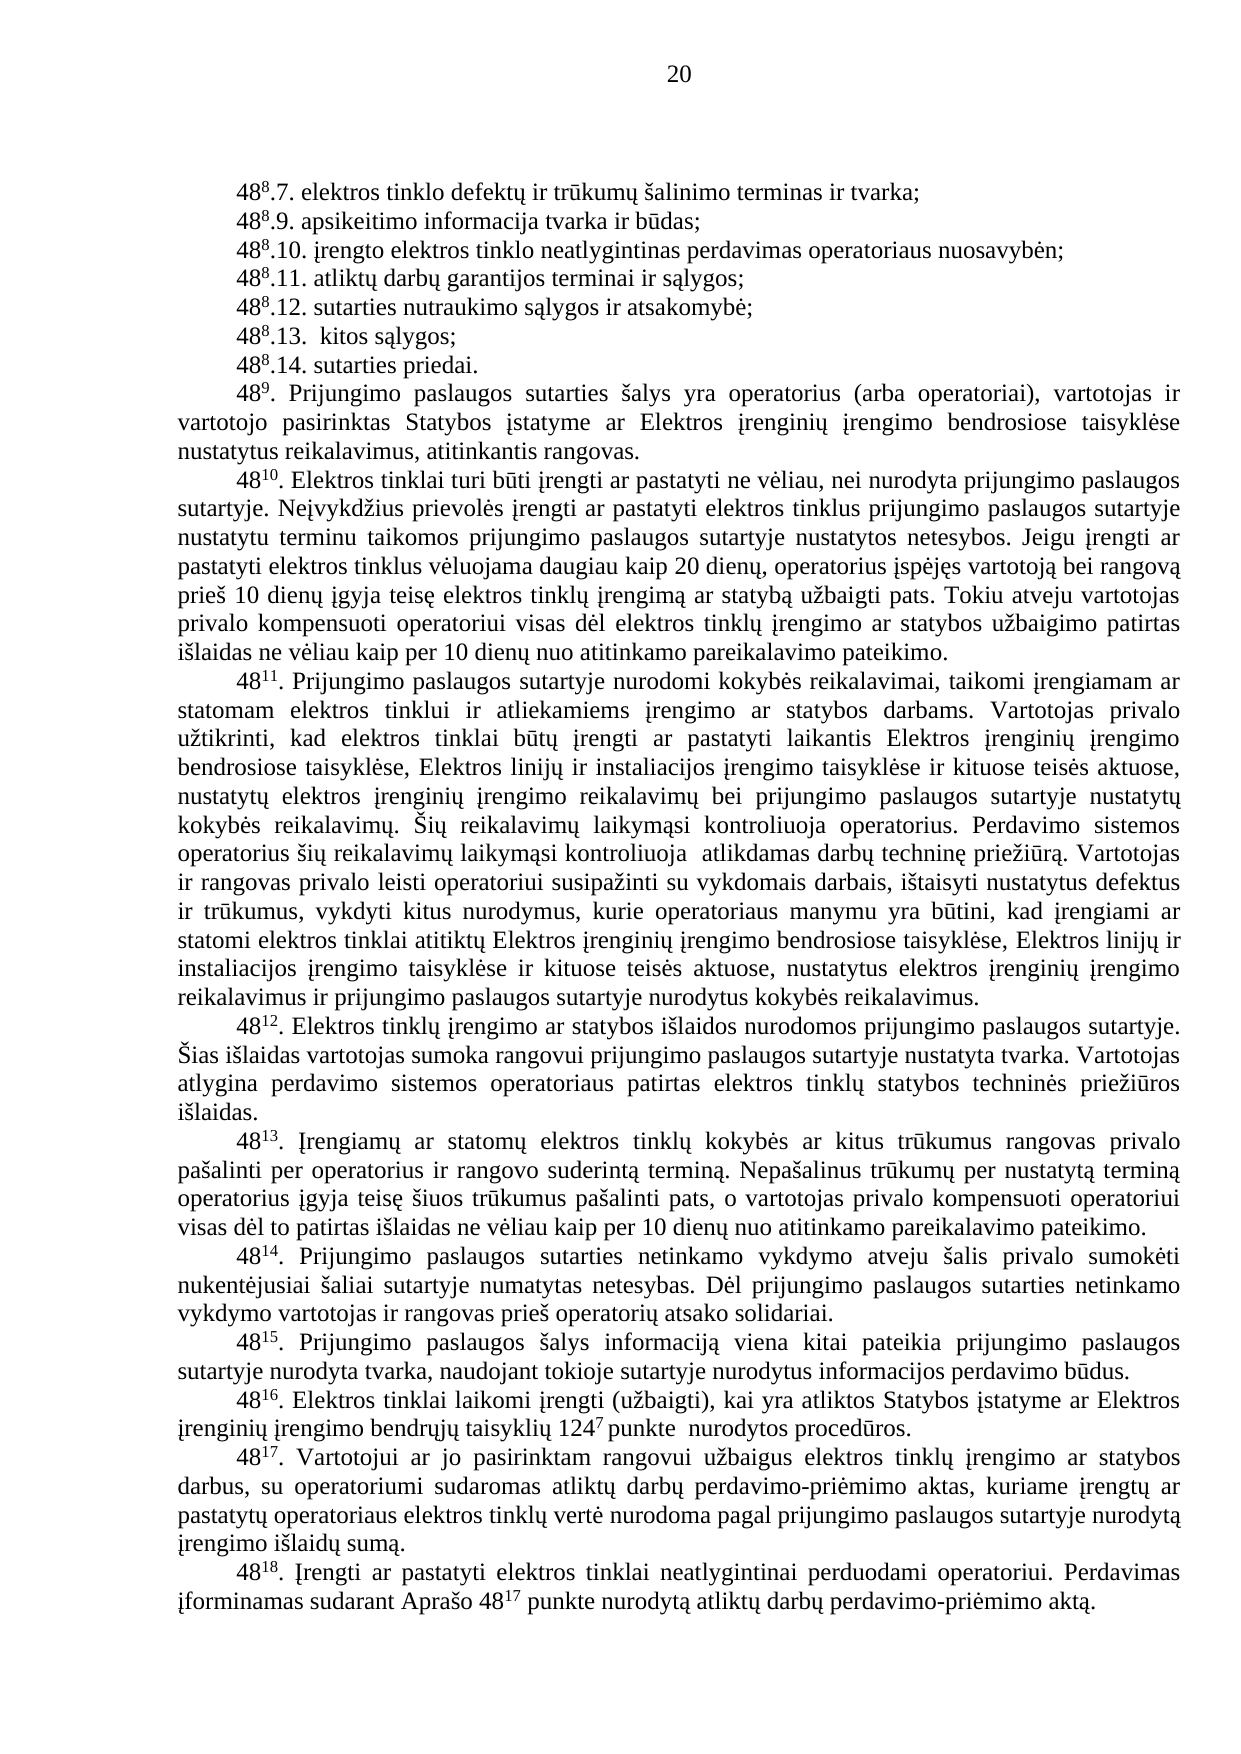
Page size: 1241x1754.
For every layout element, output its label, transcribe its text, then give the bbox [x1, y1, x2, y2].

text 4815. Prijungimo paslaugos šalys informaciją viena kitai pateikia prijungimo paslaugos sutartyje nurodyta tvarka, naudojant tokioje sutartyje nurodytus informacijos perdavimo būdus. [177, 1327, 1181, 1385]
text 4810. Elektros tinklai turi būti įrengti ar pastatyti ne vėliau, nei nurodyta prijungimo paslaugos sutartyje. Neįvykdžius prievolės įrengti ar pastatyti elektros tinklus prijungimo paslaugos sutartyje nustatytu terminu taikomos prijungimo paslaugos sutartyje nustatytos netesybos. Jeigu įrengti ar pastatyti elektros tinklus vėluojama daugiau kaip 20 dienų, operatorius įspėjęs vartotoją bei rangovą prieš 10 dienų įgyja teisę elektros tinklų įrengimą ar statybą užbaigti pats. Tokiu atveju vartotojas privalo kompensuoti operatoriui visas dėl elektros tinklų įrengimo ar statybos užbaigimo patirtas išlaidas ne vėliau kaip per 10 dienų nuo atitinkamo pareikalavimo pateikimo. [177, 465, 1181, 666]
text 4811. Prijungimo paslaugos sutartyje nurodomi kokybės reikalavimai, taikomi įrengiamam ar statomam elektros tinklui ir atliekamiems įrengimo ar statybos darbams. Vartotojas privalo užtikrinti, kad elektros tinklai būtų įrengti ar pastatyti laikantis Elektros įrenginių įrengimo bendrosiose taisyklėse, Elektros linijų ir instaliacijos įrengimo taisyklėse ir kituose teisės aktuose, nustatytų elektros įrenginių įrengimo reikalavimų bei prijungimo paslaugos sutartyje nustatytų kokybės reikalavimų. Šių reikalavimų laikymąsi kontroliuoja operatorius. Perdavimo sistemos operatorius šių reikalavimų laikymąsi kontroliuoja atlikdamas darbų techninę priežiūrą. Vartotojas ir rangovas privalo leisti operatoriui susipažinti su vykdomais darbais, ištaisyti nustatytus defektus ir trūkumus, vykdyti kitus nurodymus, kurie operatoriaus manymu yra būtini, kad įrengiami ar statomi elektros tinklai atitiktų Elektros įrenginių įrengimo bendrosiose taisyklėse, Elektros linijų ir instaliacijos įrengimo taisyklėse ir kituose teisės aktuose, nustatytus elektros įrenginių įrengimo reikalavimus ir prijungimo paslaugos sutartyje nurodytus kokybės reikalavimus. [177, 666, 1181, 1011]
text 488.14. sutarties priedai. [177, 350, 1181, 378]
text 488.7. elektros tinklo defektų ir trūkumų šalinimo terminas ir tvarka; [177, 177, 1181, 206]
text 488.9. apsikeitimo informacija tvarka ir būdas; [177, 206, 1181, 235]
text 488.11. atliktų darbų garantijos terminai ir sąlygos; [177, 263, 1181, 292]
text 4812. Elektros tinklų įrengimo ar statybos išlaidos nurodomos prijungimo paslaugos sutartyje. Šias išlaidas vartotojas sumoka rangovui prijungimo paslaugos sutartyje nustatyta tvarka. Vartotojas atlygina perdavimo sistemos operatoriaus patirtas elektros tinklų statybos techninės priežiūros išlaidas. [177, 1011, 1181, 1126]
text 488.12. sutarties nutraukimo sąlygos ir atsakomybė; [177, 292, 1181, 321]
text 4813. Įrengiamų ar statomų elektros tinklų kokybės ar kitus trūkumus rangovas privalo pašalinti per operatorius ir rangovo suderintą terminą. Nepašalinus trūkumų per nustatytą terminą operatorius įgyja teisę šiuos trūkumus pašalinti pats, o vartotojas privalo kompensuoti operatoriui visas dėl to patirtas išlaidas ne vėliau kaip per 10 dienų nuo atitinkamo pareikalavimo pateikimo. [177, 1126, 1181, 1241]
text 4817. Vartotojui ar jo pasirinktam rangovui užbaigus elektros tinklų įrengimo ar statybos darbus, su operatoriumi sudaromas atliktų darbų perdavimo-priėmimo aktas, kuriame įrengtų ar pastatytų operatoriaus elektros tinklų vertė nurodoma pagal prijungimo paslaugos sutartyje nurodytą įrengimo išlaidų sumą. [177, 1442, 1181, 1557]
text 489. Prijungimo paslaugos sutarties šalys yra operatorius (arba operatoriai), vartotojas ir vartotojo pasirinktas Statybos įstatyme ar Elektros įrenginių įrengimo bendrosiose taisyklėse nustatytus reikalavimus, atitinkantis rangovas. [177, 378, 1181, 465]
text 4816. Elektros tinklai laikomi įrengti (užbaigti), kai yra atliktos Statybos įstatyme ar Elektros įrenginių įrengimo bendrųjų taisyklių 1247 punkte nurodytos procedūros. [177, 1385, 1181, 1442]
text 4818. Įrengti ar pastatyti elektros tinklai neatlygintinai perduodami operatoriui. Perdavimas įforminamas sudarant Aprašo 4817 punkte nurodytą atliktų darbų perdavimo-priėmimo aktą. [177, 1557, 1181, 1615]
text 488.10. įrengto elektros tinklo neatlygintinas perdavimas operatoriaus nuosavybėn; [177, 235, 1181, 263]
text 488.13. kitos sąlygos; [177, 321, 1181, 350]
text 4814. Prijungimo paslaugos sutarties netinkamo vykdymo atveju šalis privalo sumokėti nukentėjusiai šaliai sutartyje numatytas netesybas. Dėl prijungimo paslaugos sutarties netinkamo vykdymo vartotojas ir rangovas prieš operatorių atsako solidariai. [177, 1241, 1181, 1327]
